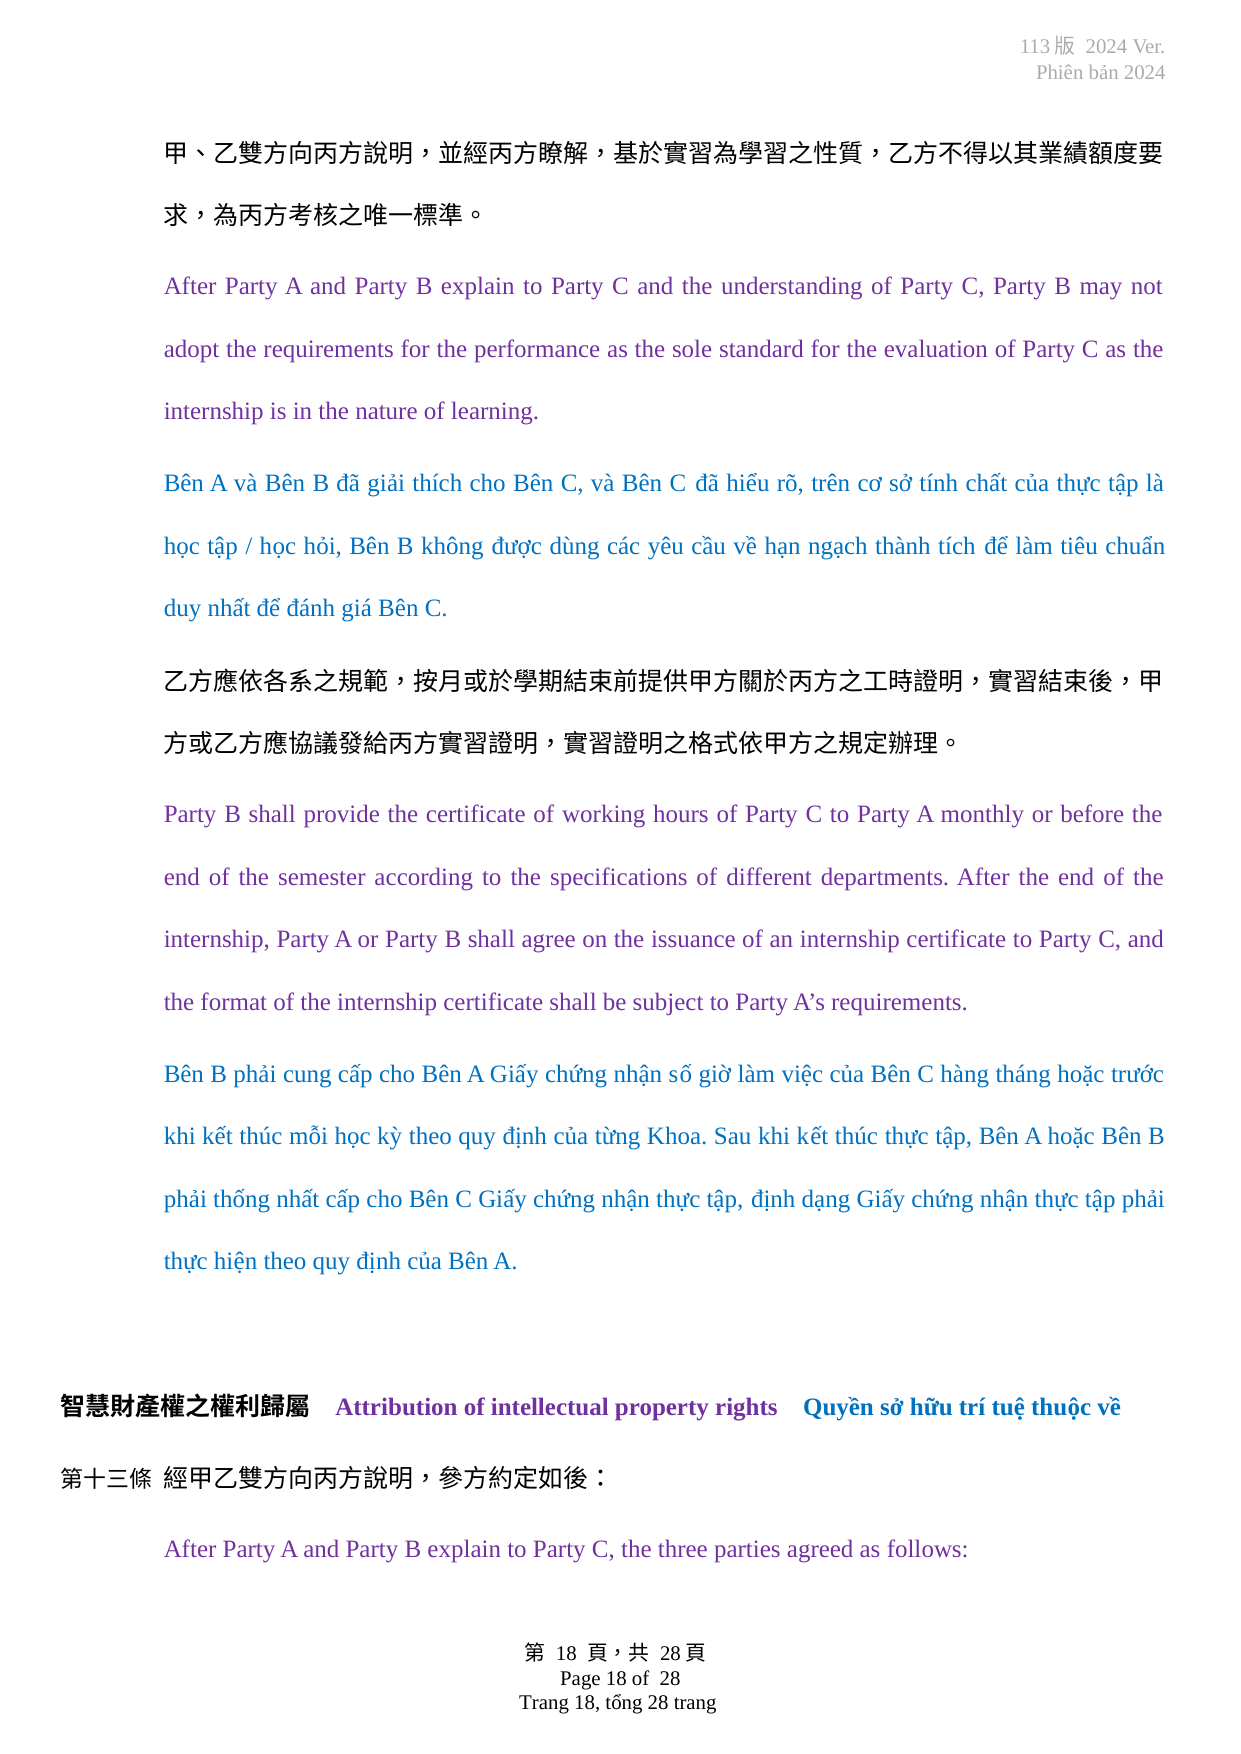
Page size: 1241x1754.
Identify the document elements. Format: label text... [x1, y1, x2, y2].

text 乙方應依各系之規範，按月或於學期結束前提供甲方關於丙方之工時證明，實習結束後，甲方或乙方應協議發給丙方實習證明，實習證明之格式依甲方之規定辦理。 [163, 638, 1165, 763]
text 智慧財產權之權利歸屬 Attribution of intellectual property rights Quyền sở hữu trí tuệ thuộc về [60, 1363, 1165, 1425]
text After Party A and Party B explain to Party C, the three parties agreed as follows: [163, 1507, 1165, 1569]
text 甲、乙雙方向丙方說明，並經丙方瞭解，基於實習為學習之性質，乙方不得以其業績額度要求，為丙方考核之唯一標準。 [163, 110, 1165, 235]
text Bên A và Bên B đã giải thích cho Bên C, và Bên C đã hiểu rõ, trên cơ sở tính chất của thực tập là học tập / học hỏi, Bên B không được dùng các yêu cầu về hạn ngạch thành tích để làm tiêu chuẩn duy nhất để đánh giá Bên C. [163, 441, 1165, 628]
list 經甲乙雙方向丙方說明，參方約定如後： [60, 1435, 1165, 1497]
text Bên B phải cung cấp cho Bên A Giấy chứng nhận số giờ làm việc của Bên C hàng tháng hoặc trước khi kết thúc mỗi học kỳ theo quy định của từng Khoa. Sau khi kết thúc thực tập, Bên A hoặc Bên B phải thống nhất cấp cho Bên C Giấy chứng nhận thực tập, định dạng Giấy chứng nhận thực tập phải thực hiện theo quy định của Bên A. [163, 1032, 1165, 1282]
text Party B shall provide the certificate of working hours of Party C to Party A monthly or before the end of the semester according to the specifications of different departments. After the end of the internship, Party A or Party B shall agree on the issuance of an internship certificate to Party C, and the format of the internship certificate shall be subject to Party A’s requirements. [163, 772, 1165, 1022]
text After Party A and Party B explain to Party C and the understanding of Party C, Party B may not adopt the requirements for the performance as the sole standard for the evaluation of Party C as the internship is in the nature of learning. [163, 244, 1165, 432]
